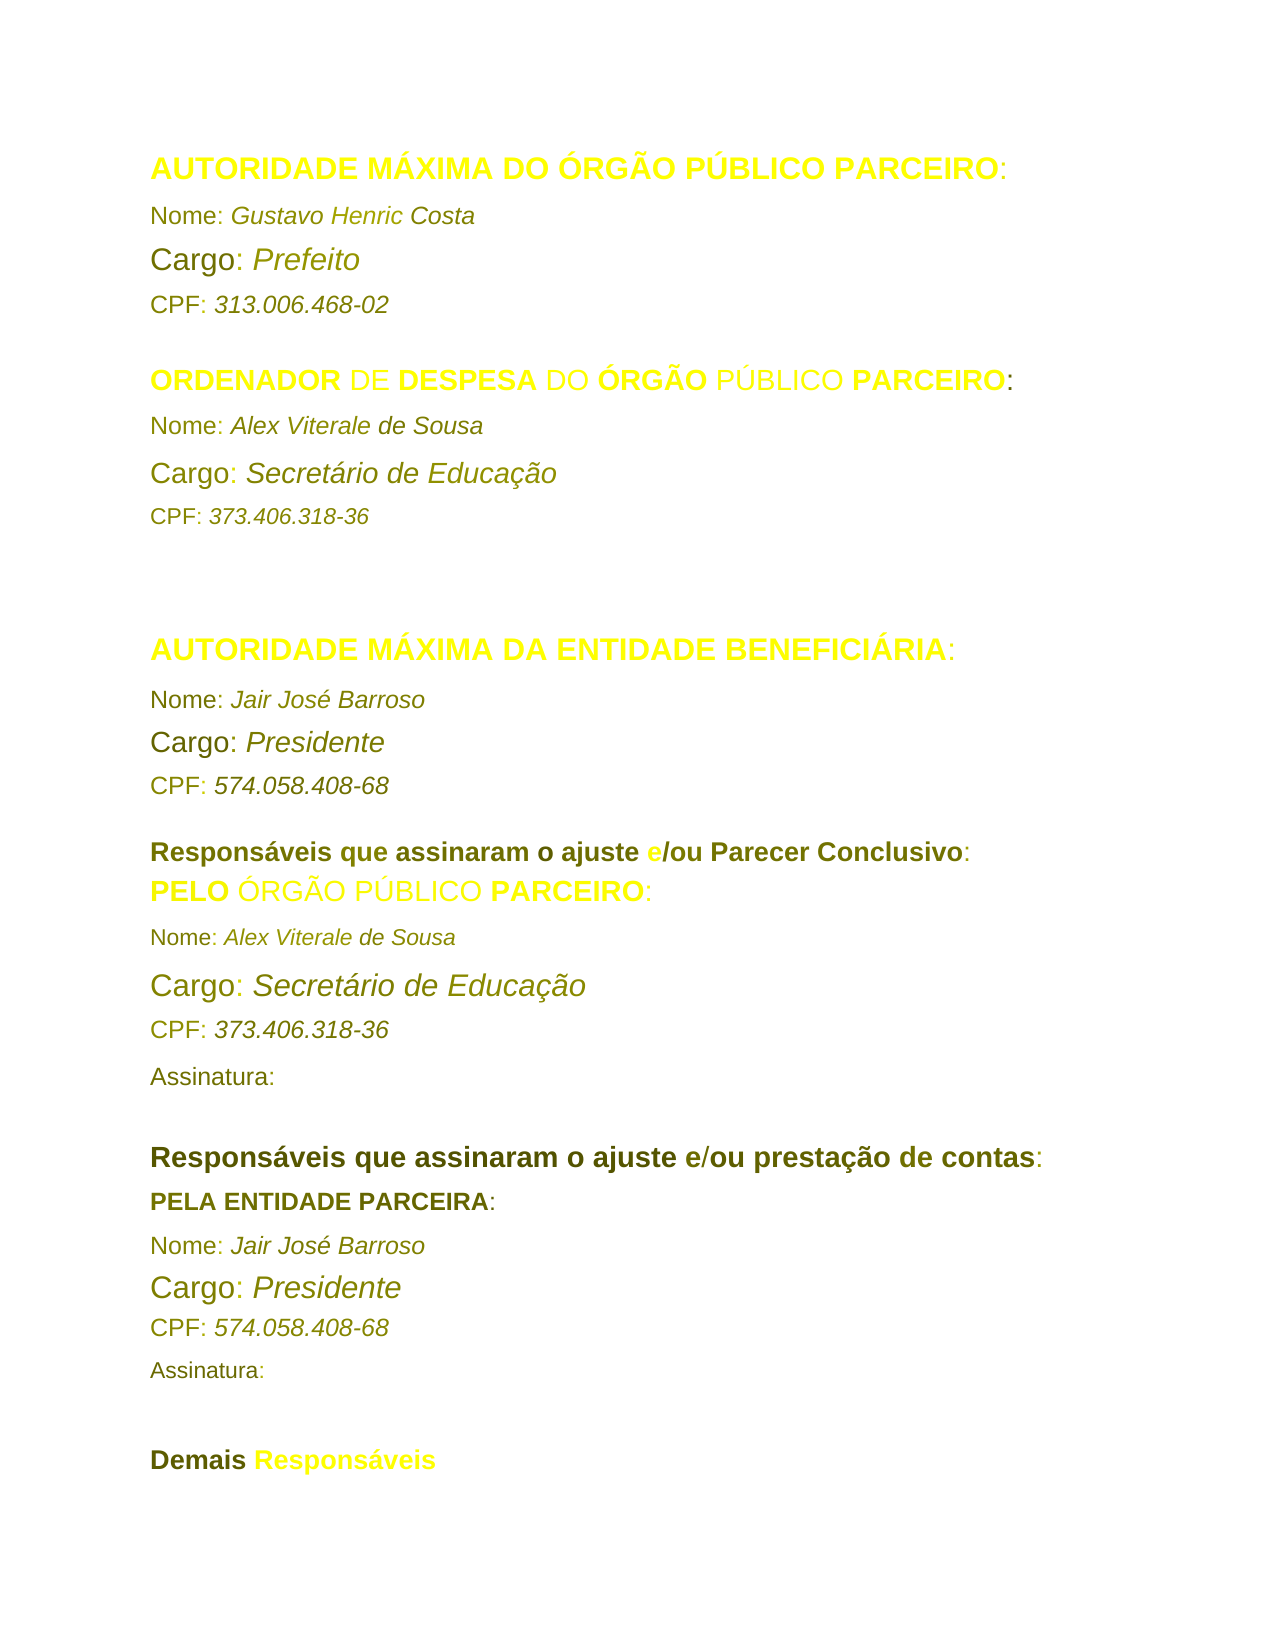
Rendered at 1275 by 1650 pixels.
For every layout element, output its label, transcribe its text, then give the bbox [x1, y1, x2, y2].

text Nome: Alex Viterale de Sousa [150, 411, 1125, 440]
text Assinatura: [150, 1357, 1125, 1383]
text Cargo: Secretário de Educação [150, 457, 1125, 490]
text ORDENADOR DE DESPESA DO ÓRGÃO PÚBLICO PARCEIRO: [150, 362, 1125, 396]
text Cargo: Presidente [150, 725, 1125, 759]
text Cargo: Secretário de Educação [150, 967, 1125, 1002]
text Nome: Gustavo Henric Costa [150, 201, 1125, 229]
text Cargo: Presidente [150, 1269, 1125, 1305]
text AUTORIDADE MÁXIMA DA ENTIDADE BENEFICIÁRIA: [150, 631, 1125, 667]
text CPF: 373.406.318-36 [150, 503, 1125, 529]
text Responsáveis que assinaram o ajuste e/ou Parecer Conclusivo: [150, 836, 1125, 868]
text Nome: Jair José Barroso [150, 1231, 1125, 1260]
text PELA ENTIDADE PARCEIRA: [150, 1187, 1125, 1216]
text Demais Responsáveis [150, 1444, 1125, 1475]
text CPF: 313.006.468-02 [150, 290, 1125, 319]
text CPF: 574.058.408-68 [150, 771, 1125, 800]
text CPF: 574.058.408-68 [150, 1313, 1125, 1342]
text Assinatura: [150, 1062, 1125, 1091]
text Cargo: Prefeito [150, 241, 1125, 277]
text Responsáveis que assinaram o ajuste e/ou prestação de contas: [150, 1140, 1125, 1173]
text PELO ÓRGÃO PÚBLICO PARCEIRO: [150, 874, 1125, 907]
text AUTORIDADE MÁXIMA DO ÓRGÃO PÚBLICO PARCEIRO: [150, 150, 1125, 186]
text Nome: Jair José Barroso [150, 685, 1125, 714]
text Nome: Alex Viterale de Sousa [150, 924, 1125, 950]
text CPF: 373.406.318-36 [150, 1015, 1125, 1043]
